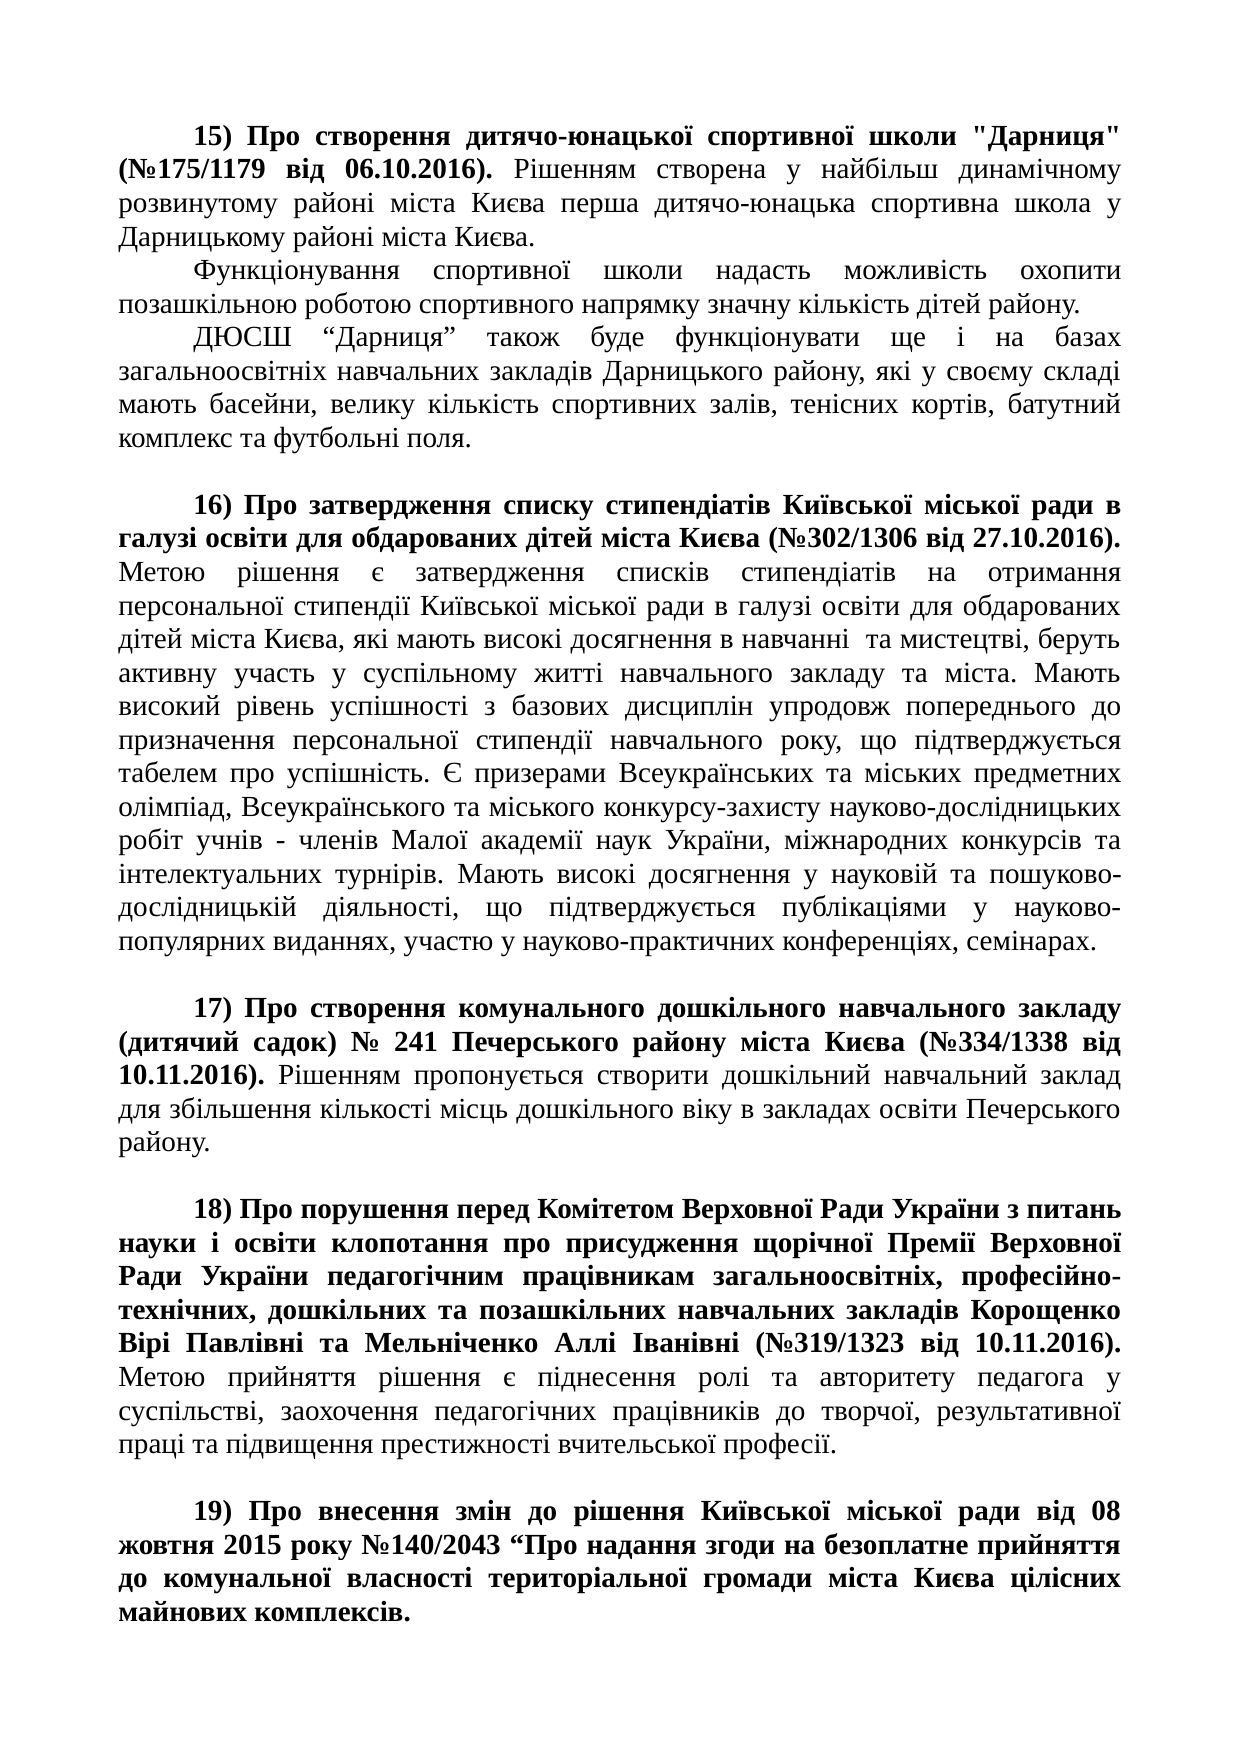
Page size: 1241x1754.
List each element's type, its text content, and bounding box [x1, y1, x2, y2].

text 19) Про внесення змін до рішення Київської міської ради від 08 жовтня 2015 року №140/2043 “Про надання згоди на безоплатне прийняття до комунальної власності територіальної громади міста Києва цілісних майнових комплексів. [118, 1493, 1122, 1627]
text ДЮСШ “Дарниця” також буде функціонувати ще і на базах загальноосвітніх навчальних закладів Дарницького району, які у своєму складі мають басейни, велику кількість спортивних залів, тенісних кортів, батутний комплекс та футбольні поля. [118, 319, 1122, 453]
text 17) Про створення комунального дошкільного навчального закладу (дитячий садок) № 241 Печерського району міста Києва (№334/1338 від 10.11.2016). Рішенням пропонується створити дошкільний навчальний заклад для збільшення кількості місць дошкільного віку в закладах освіти Печерського району. [118, 990, 1122, 1158]
text 15) Про створення дитячо-юнацької спортивної школи "Дарниця" (№175/1179 від 06.10.2016). Рішенням створена у найбільш динамічному розвинутому районі міста Києва перша дитячо-юнацька спортивна школа у Дарницькому районі міста Києва. [118, 118, 1122, 252]
text 16) Про затвердження списку стипендіатів Київської міської ради в галузі освіти для обдарованих дітей міста Києва (№302/1306 від 27.10.2016). Метою рішення є затвердження списків стипендіатів на отримання персональної стипендії Київської міської ради в галузі освіти для обдарованих дітей міста Києва, які мають високі досягнення в навчанні та мистецтві, беруть активну участь у суспільному житті навчального закладу та міста. Мають високий рівень успішності з базових дисциплін упродовж попереднього до призначення персональної стипендії навчального року, що підтверджується табелем про успішність. Є призерами Всеукраїнських та міських предметних олімпіад, Всеукраїнського та міського конкурсу-захисту науково-дослідницьких робіт учнів - членів Малої академії наук України, міжнародних конкурсів та інтелектуальних турнірів. Мають високі досягнення у науковій та пошуково-дослідницькій діяльності, що підтверджується публікаціями у науково-популярних виданнях, участю у науково-практичних конференціях, семінарах. [118, 487, 1122, 957]
text Функціонування спортивної школи надасть можливість охопити позашкільною роботою спортивного напрямку значну кількість дітей району. [118, 252, 1122, 319]
text 18) Про порушення перед Комітетом Верховної Ради України з питань науки і освіти клопотання про присудження щорічної Премії Верховної Ради України педагогічним працівникам загальноосвітніх, професійно-технічних, дошкільних та позашкільних навчальних закладів Корощенко Вірі Павлівні та Мельніченко Аллі Іванівні (№319/1323 від 10.11.2016). Метою прийняття рішення є піднесення ролі та авторитету педагога у суспільстві, заохочення педагогічних працівників до творчої, результативної праці та підвищення престижності вчительської професії. [118, 1191, 1122, 1460]
